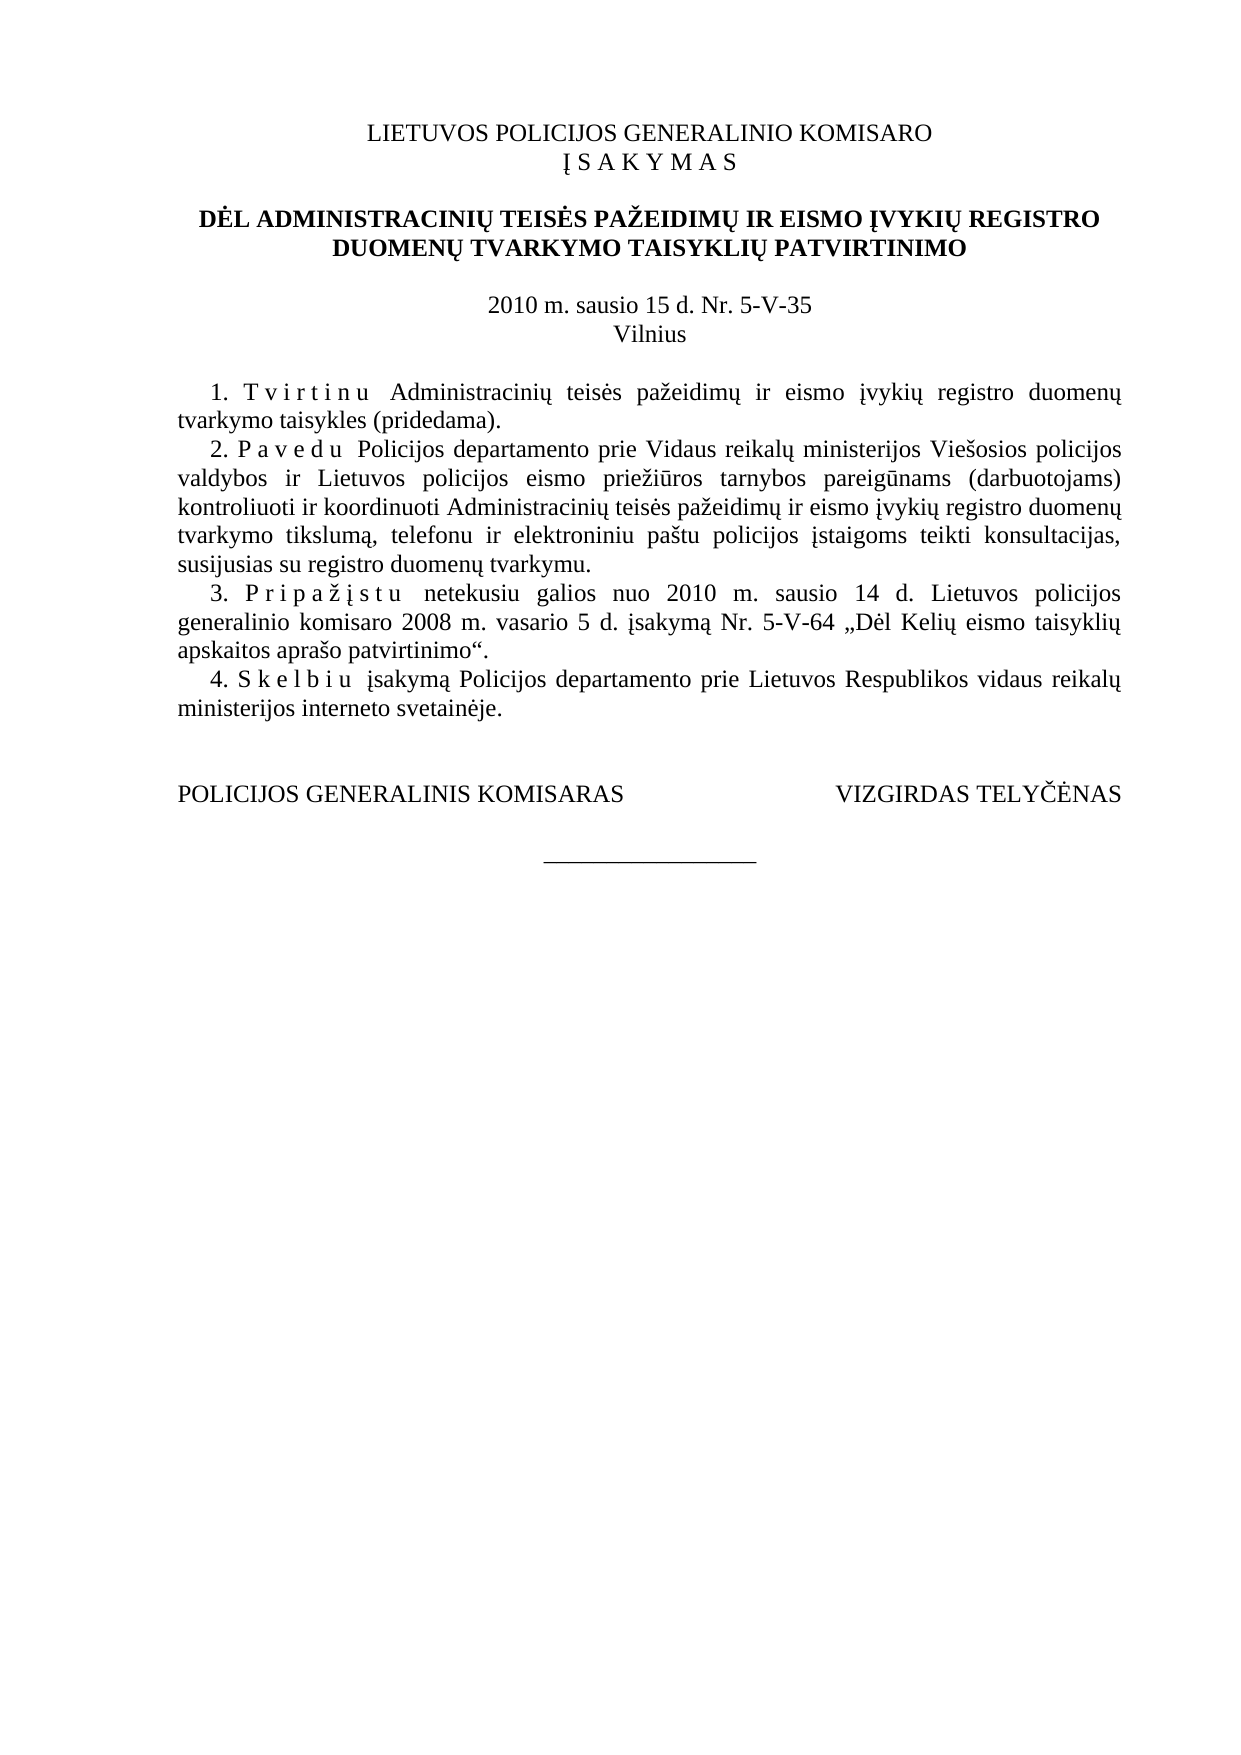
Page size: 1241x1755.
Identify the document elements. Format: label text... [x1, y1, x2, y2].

text _________________ [177, 837, 1122, 866]
text Vilnius [177, 319, 1122, 348]
text DĖL ADMINISTRACINIŲ TEISĖS PAŽEIDIMŲ IR EISMO ĮVYKIŲ REGISTRO DUOMENŲ TVARKYMO TAISYKLIŲ PATVIRTINIMO [177, 204, 1122, 262]
text ĮSAKYMAS [177, 147, 1122, 176]
text 4. Skelbiu įsakymą Policijos departamento prie Lietuvos Respublikos vidaus reikalų ministerijos interneto svetainėje. [177, 664, 1122, 722]
text 2010 m. sausio 15 d. Nr. 5-V-35 [177, 291, 1122, 319]
text LIETUVOS POLICIJOS GENERALINIO KOMISARO [177, 118, 1122, 147]
text 3. Pripažįstu netekusiu galios nuo 2010 m. sausio 14 d. Lietuvos policijos generalinio komisaro 2008 m. vasario 5 d. įsakymą Nr. 5-V-64 „Dėl Kelių eismo taisyklių apskaitos aprašo patvirtinimo“. [177, 578, 1122, 664]
text 1. Tvirtinu Administracinių teisės pažeidimų ir eismo įvykių registro duomenų tvarkymo taisykles (pridedama). [177, 377, 1122, 434]
text 2. Pavedu Policijos departamento prie Vidaus reikalų ministerijos Viešosios policijos valdybos ir Lietuvos policijos eismo priežiūros tarnybos pareigūnams (darbuotojams) kontroliuoti ir koordinuoti Administracinių teisės pažeidimų ir eismo įvykių registro duomenų tvarkymo tikslumą, telefonu ir elektroniniu paštu policijos įstaigoms teikti konsultacijas, susijusias su registro duomenų tvarkymu. [177, 434, 1122, 578]
text Policijos generalinis komisaras Vizgirdas Telyčėnas [177, 779, 1122, 808]
